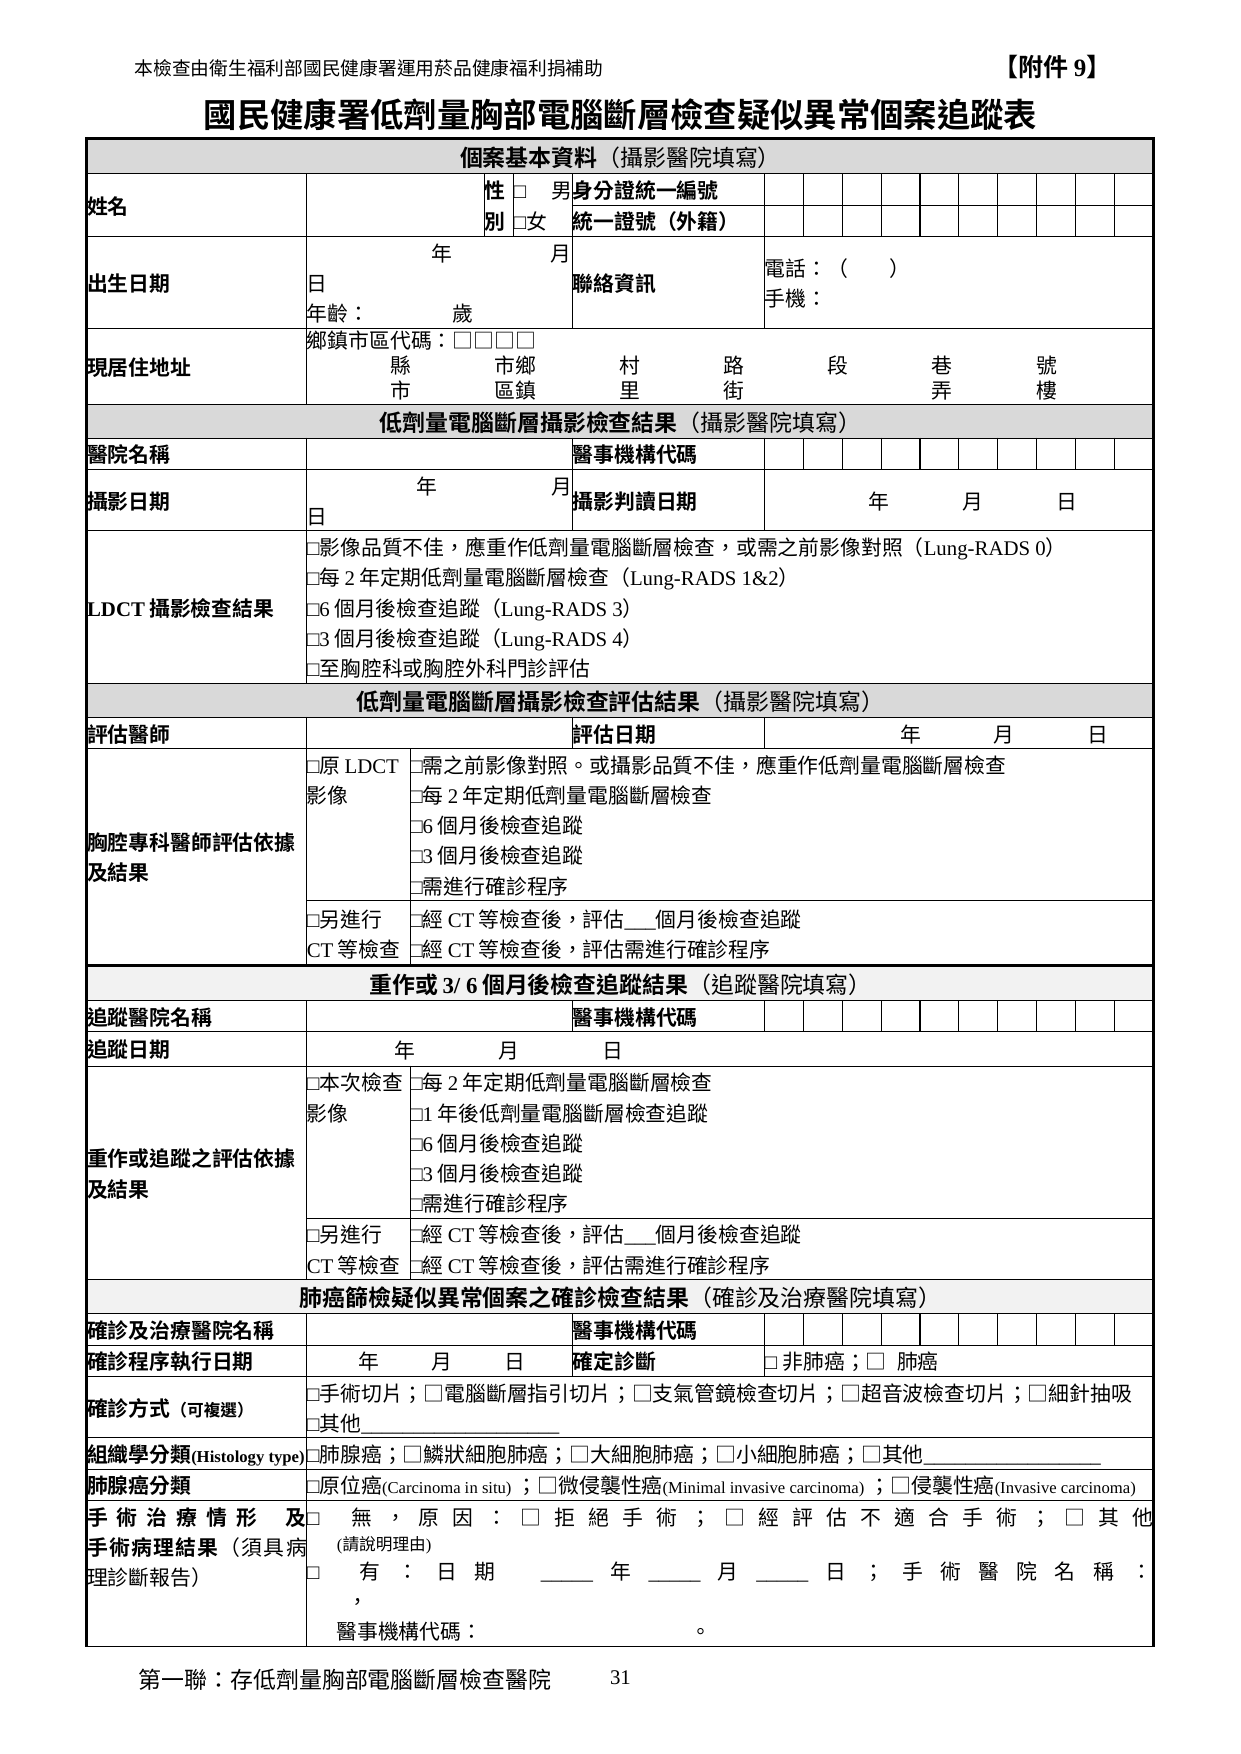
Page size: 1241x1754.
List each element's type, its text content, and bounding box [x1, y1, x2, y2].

table_cell [1115, 1314, 1152, 1344]
table_cell 醫院名稱 [88, 439, 306, 469]
table_cell [1037, 1314, 1075, 1344]
table_cell 評估醫師 [88, 718, 306, 748]
table_cell [307, 718, 572, 748]
table_cell [998, 174, 1036, 204]
table_cell 出生日期 [88, 237, 306, 327]
table_cell [307, 439, 572, 469]
table_cell 追蹤日期 [88, 1032, 306, 1066]
table_cell [959, 174, 997, 204]
table_cell 評估日期 [573, 718, 764, 748]
text 【附件9】 [994, 47, 1129, 83]
table_cell [1076, 206, 1114, 236]
table_cell 聯絡資訊 [573, 237, 764, 327]
table_cell □影像品質不佳，應重作低劑量電腦斷層檢查，或需之前影像對照（Lung-RADS 0） □每2年定期低劑量電腦斷層檢查（Lung-RADS 1&2） □6個月後檢查追蹤（Lung-RADS 3） □3個月後檢查追蹤（Lung-RADS 4） □至胸腔科或胸腔外科門診評估 [307, 531, 1152, 682]
table_cell 組織學分類(Histology type) [88, 1438, 306, 1468]
table_cell [307, 1314, 572, 1344]
table_cell 確診方式（可複選） [88, 1377, 306, 1437]
table_cell 年 月 日 [307, 470, 572, 530]
table_cell 肺癌篩檢疑似異常個案之確診檢查結果（確診及治療醫院填寫） [88, 1280, 1152, 1313]
table_cell □經CT等檢查後，評估___個月後檢查追蹤 □經CT等檢查後，評估需進行確診程序 [411, 1219, 1152, 1279]
table_cell 手術治療情形 及 手術病理結果（須具病理診斷報告） [88, 1501, 306, 1646]
table_cell [1115, 439, 1152, 469]
table_cell 醫事機構代碼 [573, 1001, 764, 1031]
table_cell [843, 206, 881, 236]
text 國民健康署低劑量胸部電腦斷層檢查疑似異常個案追蹤表 [116, 46, 1122, 137]
table_cell [1115, 1001, 1152, 1031]
table_cell 年 月 日 [765, 470, 1152, 530]
table_cell [1037, 1001, 1075, 1031]
table_cell 姓名 [88, 174, 306, 236]
table_cell [765, 439, 803, 469]
text 第一聯：存低劑量胸部電腦斷層檢查醫院 [138, 1662, 552, 1690]
table_cell [959, 1001, 997, 1031]
table_cell □經CT等檢查後，評估___個月後檢查追蹤 □經CT等檢查後，評估需進行確診程序 [411, 901, 1152, 964]
table_cell [882, 439, 919, 469]
table_cell [1115, 206, 1152, 236]
table_cell [998, 1314, 1036, 1344]
table_cell [921, 206, 958, 236]
table_cell [1076, 1001, 1114, 1031]
table_cell 電話：（ ） 手機： [765, 237, 1152, 327]
table_cell [804, 174, 842, 204]
table_cell [843, 439, 881, 469]
table_cell [307, 1001, 572, 1031]
table_cell 確定診斷 [573, 1346, 764, 1376]
table_cell □男 □女 [514, 174, 572, 236]
table_cell [765, 206, 803, 236]
table_cell 年 月 日 年齡： 歲 [307, 237, 572, 327]
table_cell [959, 1314, 997, 1344]
table_cell [882, 1001, 919, 1031]
table_cell □原位癌(Carcinoma in situ) ；□微侵襲性癌(Minimal invasive carcinoma) ；□侵襲性癌(Invasive carcinoma) [307, 1470, 1152, 1500]
table_cell 年 月 日 [765, 718, 1152, 748]
table_cell 低劑量電腦斷層攝影檢查結果（攝影醫院填寫） [88, 405, 1152, 438]
table_cell [307, 174, 484, 236]
table_cell 重作或3/ 6個月後檢查追蹤結果（追蹤醫院填寫） [88, 967, 1152, 1000]
table_cell □肺腺癌；□鱗狀細胞肺癌；□大細胞肺癌；□小細胞肺癌；□其他_________________ [307, 1438, 1152, 1468]
table_cell 重作或追蹤之評估依據及結果 [88, 1067, 306, 1279]
table_cell 性別 [485, 174, 513, 236]
table_cell [1115, 174, 1152, 204]
table_cell 攝影判讀日期 [573, 470, 764, 530]
table_cell □每2年定期低劑量電腦斷層檢查 □1年後低劑量電腦斷層檢查追蹤 □6個月後檢查追蹤 □3個月後檢查追蹤 □需進行確診程序 [411, 1067, 1152, 1218]
table_cell [1037, 206, 1075, 236]
table_cell [998, 206, 1036, 236]
table_cell [1076, 439, 1114, 469]
table_cell □ 無，原因：□拒絕手術；□經評估不適合手術；□其他 (請說明理由) □ 有：日期 _____年_____月_____日；手術醫院名稱： ， 醫事機構代碼： 。 [307, 1501, 1152, 1646]
table_cell 年 月 日 [307, 1032, 1152, 1066]
table_cell [1037, 439, 1075, 469]
table_cell 肺腺癌分類 [88, 1470, 306, 1500]
table_cell [843, 1314, 881, 1344]
text 國民健康署低劑量胸部電腦斷層檢查疑似異常個案追蹤表 [979, 40, 1144, 93]
table_cell [882, 1314, 919, 1344]
table_cell 現居住地址 [88, 329, 306, 403]
table_cell [765, 1314, 803, 1344]
table_cell 醫事機構代碼 [573, 1314, 764, 1344]
table_cell □本次檢查影像 [307, 1067, 410, 1218]
text 本檢查由衛生福利部國民健康署運用菸品健康福利捐補助 [131, 53, 603, 81]
table_cell [804, 1314, 842, 1344]
table_header 個案基本資料（攝影醫院填寫） [88, 140, 1152, 173]
table_cell 鄉鎮市區代碼：□□□□ 縣 市鄉 村 路 段 巷 號 市 區鎮 里 街 弄 樓 [307, 329, 1152, 403]
table_cell □ 非肺癌；□ 肺癌 [765, 1346, 1152, 1376]
table_cell □手術切片；□電腦斷層指引切片；□支氣管鏡檢查切片；□超音波檢查切片；□細針抽吸 □其他___________________ [307, 1377, 1152, 1437]
table_cell [998, 1001, 1036, 1031]
table_cell [765, 1001, 803, 1031]
table_cell □另進行CT等檢查 [307, 1219, 410, 1279]
table_cell □另進行CT等檢查 [307, 901, 410, 964]
table_cell [765, 174, 803, 204]
table_cell 攝影日期 [88, 470, 306, 530]
table_cell 確診及治療醫院名稱 [88, 1314, 306, 1344]
table_cell [998, 439, 1036, 469]
table_cell [882, 174, 919, 204]
table_cell [843, 174, 881, 204]
table_cell [959, 439, 997, 469]
table_cell [921, 1001, 958, 1031]
table_cell [843, 1001, 881, 1031]
table_cell 胸腔專科醫師評估依據及結果 [88, 749, 306, 964]
table_cell [921, 1314, 958, 1344]
table_cell [804, 206, 842, 236]
table_cell 追蹤醫院名稱 [88, 1001, 306, 1031]
table_cell 醫事機構代碼 [573, 439, 764, 469]
table_cell □需之前影像對照。或攝影品質不佳，應重作低劑量電腦斷層檢查 □每2年定期低劑量電腦斷層檢查 □6個月後檢查追蹤 □3個月後檢查追蹤 □需進行確診程序 [411, 749, 1152, 900]
table_cell LDCT攝影檢查結果 [88, 531, 306, 682]
table_cell [1076, 174, 1114, 204]
table_cell 確診程序執行日期 [88, 1346, 306, 1376]
table_cell [804, 439, 842, 469]
table_cell 身分證統一編號 [573, 174, 764, 204]
table_cell [921, 174, 958, 204]
text 國民健康署低劑量胸部電腦斷層檢查疑似異常個案追蹤表 [123, 1655, 592, 1697]
table_cell [921, 439, 958, 469]
table_cell [959, 206, 997, 236]
table_cell 低劑量電腦斷層攝影檢查評估結果（攝影醫院填寫） [88, 684, 1152, 717]
table_cell [882, 206, 919, 236]
table_cell 年 月 日 [307, 1346, 572, 1376]
table_cell [1037, 174, 1075, 204]
table_cell [1076, 1314, 1114, 1344]
table_cell □原LDCT影像 [307, 749, 410, 900]
table_cell 統一證號（外籍） [573, 206, 764, 236]
table_cell [804, 1001, 842, 1031]
